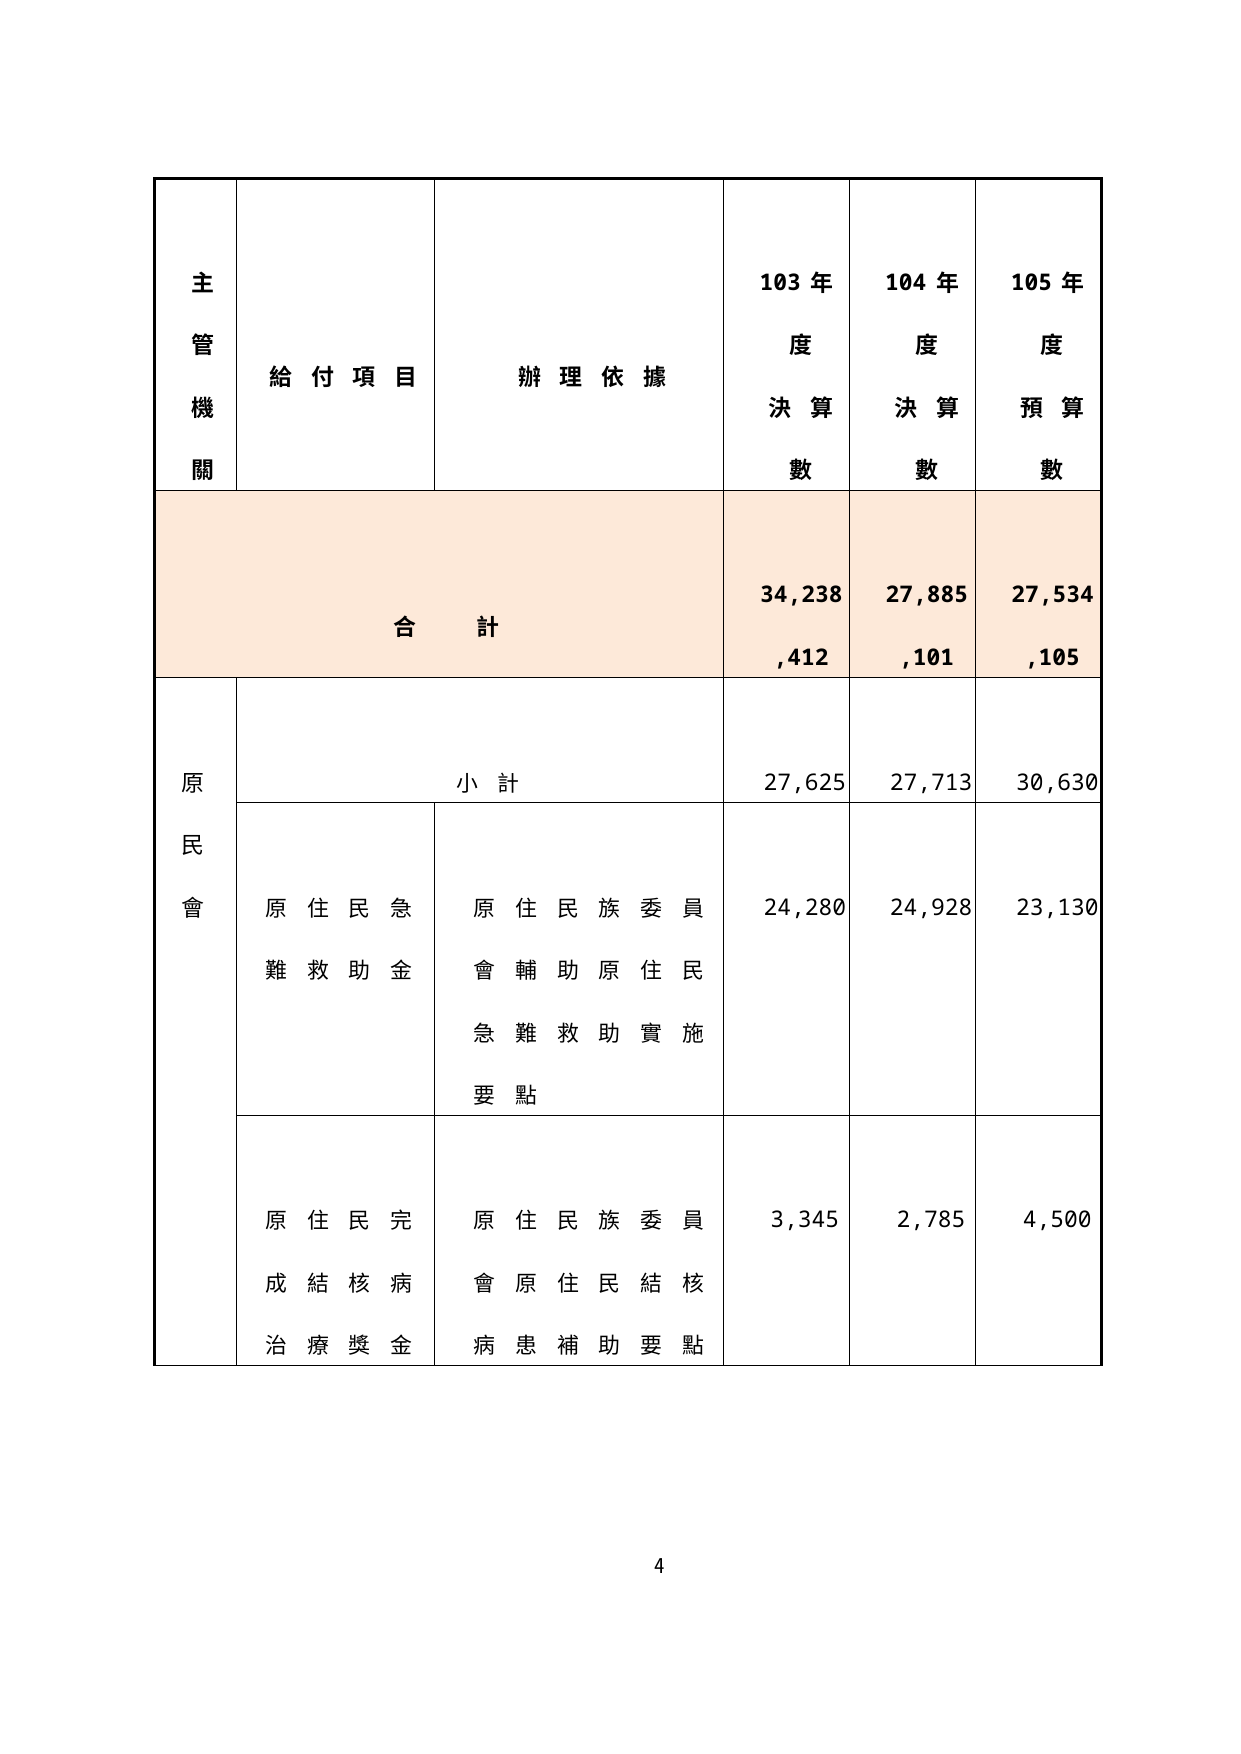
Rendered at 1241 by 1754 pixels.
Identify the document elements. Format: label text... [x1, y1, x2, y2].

table_cell 34,238,412 [724, 491, 849, 677]
table_cell 原住民急難救助金 [237, 803, 434, 1115]
table_cell 30,630 [976, 678, 1100, 802]
table_header 給付項目 [237, 180, 434, 490]
table_header 103年度 決算數 [724, 180, 849, 490]
table_header 辦理依據 [435, 180, 723, 490]
table_header 主管 機關 [156, 180, 236, 490]
table_cell 小計 [237, 678, 723, 802]
table_cell 2,785 [850, 1116, 975, 1365]
table_cell 27,885,101 [850, 491, 975, 677]
table_cell 27,713 [850, 678, 975, 802]
table_cell 27,534,105 [976, 491, 1100, 677]
table_cell 3,345 [724, 1116, 849, 1365]
table_cell 23,130 [976, 803, 1100, 1115]
table_cell 原民會 [156, 678, 236, 1365]
table_cell 原住民完成結核病治療獎金 [237, 1116, 434, 1365]
table_cell 24,928 [850, 803, 975, 1115]
table_header 105年度 預算數 [976, 180, 1100, 490]
table_cell 24,280 [724, 803, 849, 1115]
table_header 104年度 決算數 [850, 180, 975, 490]
table_cell 原住民族委員會輔助原住民急難救助實施要點 [435, 803, 723, 1115]
table_cell 4,500 [976, 1116, 1100, 1365]
table_cell 27,625 [724, 678, 849, 802]
table_cell 合 計 [156, 491, 723, 677]
table_cell 原住民族委員會原住民結核病患補助要點 [435, 1116, 723, 1365]
